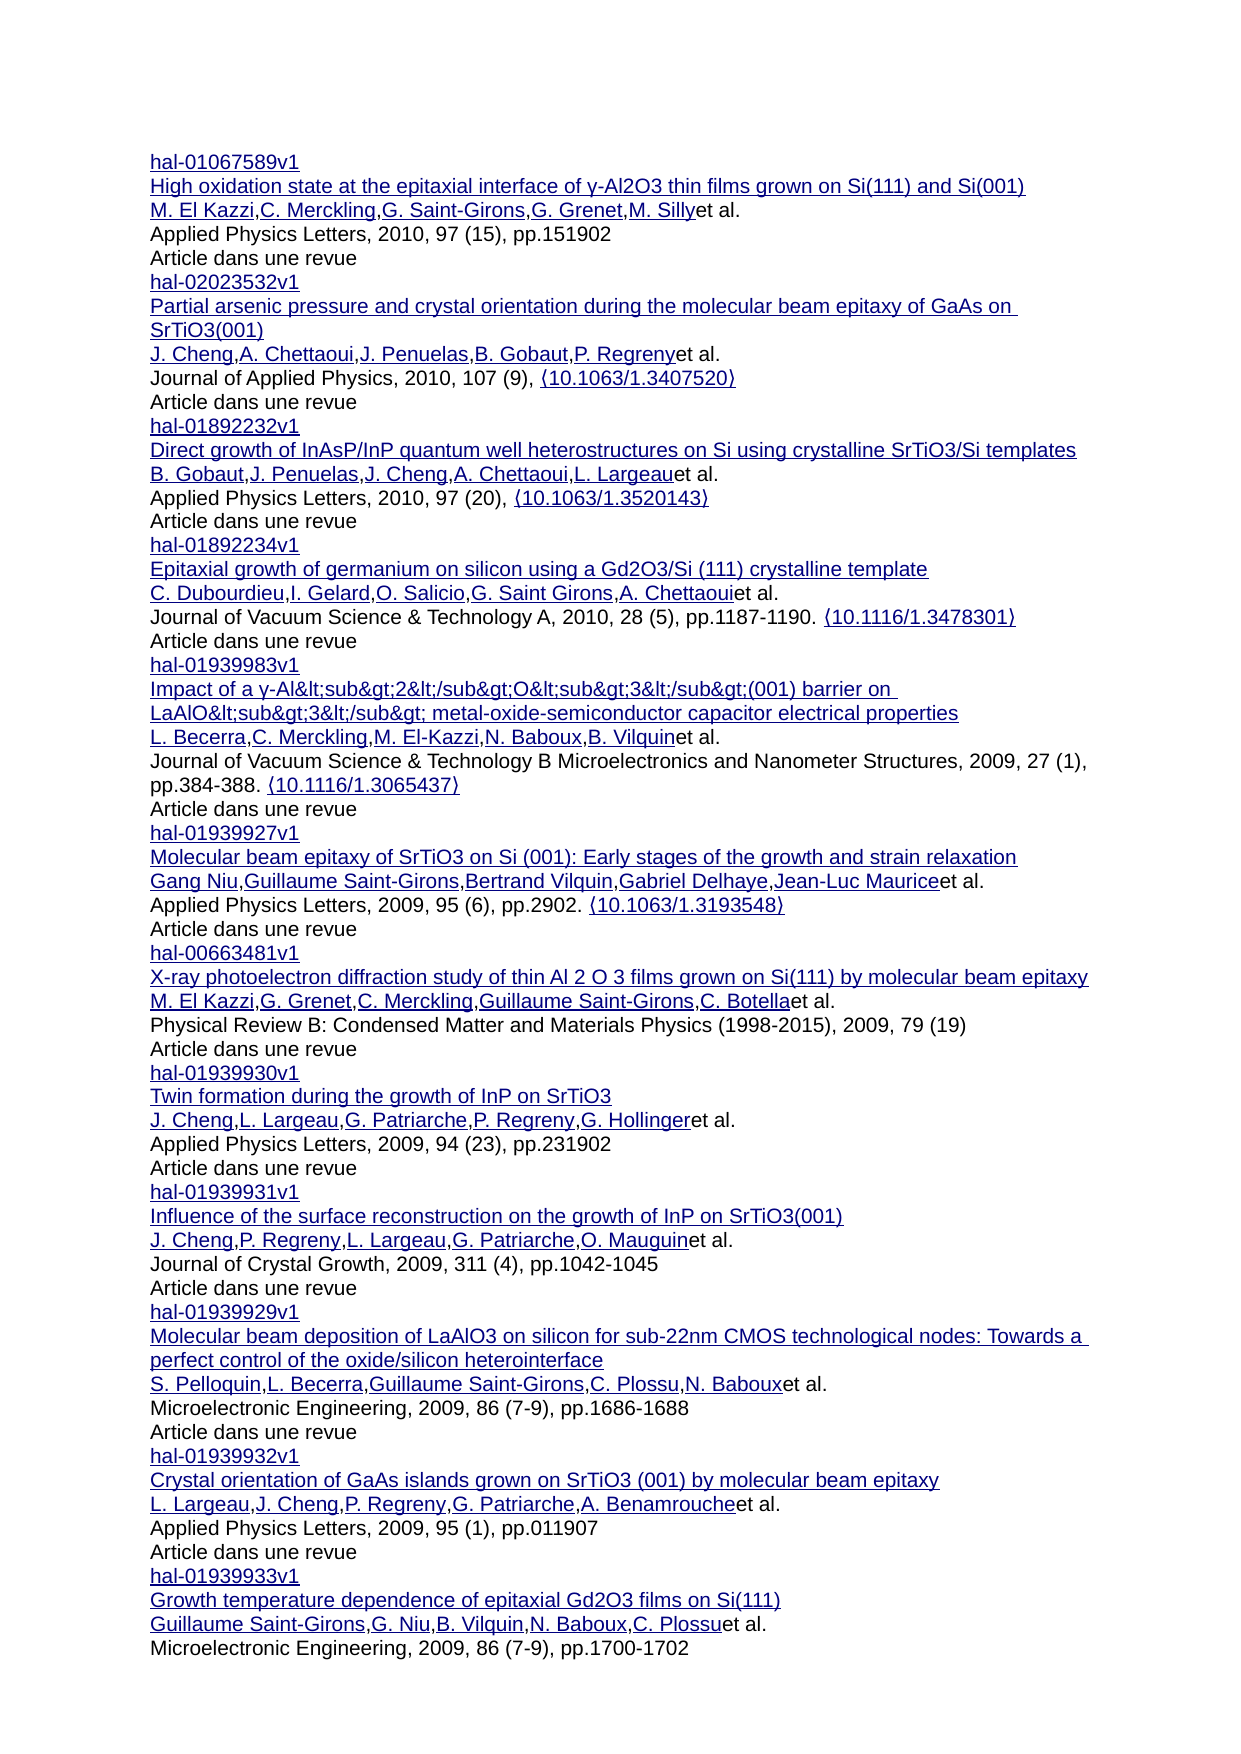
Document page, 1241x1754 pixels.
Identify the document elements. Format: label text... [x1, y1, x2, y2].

table_cell High oxidation state at the epitaxial interface of γ-Al2O3 thin films grown on Si(111) and Si(001) M. El Kazzi,C. Merckling,G. Saint-Girons,G. Grenet,M. Sillyet al. Applied Physics Letters, 2010, 97 (15), pp.151902 Article dans une revue hal-02023532v1 [150, 174, 1090, 294]
table_cell Twin formation during the growth of InP on SrTiO3 J. Cheng,L. Largeau,G. Patriarche,P. Regreny,G. Hollingeret al. Applied Physics Letters, 2009, 94 (23), pp.231902 Article dans une revue hal-01939931v1 [150, 1084, 1090, 1204]
table_cell hal-01067589v1 [150, 150, 1090, 174]
table_cell Growth temperature dependence of epitaxial Gd2O3 films on Si(111) Guillaume Saint-Girons,G. Niu,B. Vilquin,N. Baboux,C. Plossuet al. Microelectronic Engineering, 2009, 86 (7-9), pp.1700-1702 [150, 1588, 1090, 1659]
table_cell Partial arsenic pressure and crystal orientation during the molecular beam epitaxy of GaAs on SrTiO3(001) J. Cheng,A. Chettaoui,J. Penuelas,B. Gobaut,P. Regrenyet al. Journal of Applied Physics, 2010, 107 (9), ⟨10.1063/1.3407520⟩ Article dans une revue hal-01892232v1 [150, 294, 1090, 437]
table_cell Epitaxial growth of germanium on silicon using a Gd2O3/Si (111) crystalline template C. Dubourdieu,I. Gelard,O. Salicio,G. Saint Girons,A. Chettaouiet al. Journal of Vacuum Science & Technology A, 2010, 28 (5), pp.1187-1190. ⟨10.1116/1.3478301⟩ Article dans une revue hal-01939983v1 [150, 557, 1090, 677]
table_cell Direct growth of InAsP/InP quantum well heterostructures on Si using crystalline SrTiO3/Si templates B. Gobaut,J. Penuelas,J. Cheng,A. Chettaoui,L. Largeauet al. Applied Physics Letters, 2010, 97 (20), ⟨10.1063/1.3520143⟩ Article dans une revue hal-01892234v1 [150, 438, 1090, 557]
table_cell Molecular beam deposition of LaAlO3 on silicon for sub-22nm CMOS technological nodes: Towards a perfect control of the oxide/silicon heterointerface S. Pelloquin,L. Becerra,Guillaume Saint-Girons,C. Plossu,N. Babouxet al. Microelectronic Engineering, 2009, 86 (7-9), pp.1686-1688 Article dans une revue hal-01939932v1 [150, 1324, 1090, 1468]
table_cell Influence of the surface reconstruction on the growth of InP on SrTiO3(001) J. Cheng,P. Regreny,L. Largeau,G. Patriarche,O. Mauguinet al. Journal of Crystal Growth, 2009, 311 (4), pp.1042-1045 Article dans une revue hal-01939929v1 [150, 1204, 1090, 1324]
table_cell Impact of a γ-Al&lt;sub&gt;2&lt;/sub&gt;O&lt;sub&gt;3&lt;/sub&gt;(001) barrier on LaAlO&lt;sub&gt;3&lt;/sub&gt; metal-oxide-semiconductor capacitor electrical properties L. Becerra,C. Merckling,M. El-Kazzi,N. Baboux,B. Vilquinet al. Journal of Vacuum Science & Technology B Microelectronics and Nanometer Structures, 2009, 27 (1), pp.384-388. ⟨10.1116/1.3065437⟩ Article dans une revue hal-01939927v1 [150, 677, 1090, 845]
table_cell X-ray photoelectron diffraction study of thin Al 2 O 3 films grown on Si(111) by molecular beam epitaxy M. El Kazzi,G. Grenet,C. Merckling,Guillaume Saint-Girons,C. Botellaet al. Physical Review B: Condensed Matter and Materials Physics (1998-2015), 2009, 79 (19) Article dans une revue hal-01939930v1 [150, 965, 1090, 1084]
table_cell Crystal orientation of GaAs islands grown on SrTiO3 (001) by molecular beam epitaxy L. Largeau,J. Cheng,P. Regreny,G. Patriarche,A. Benamroucheet al. Applied Physics Letters, 2009, 95 (1), pp.011907 Article dans une revue hal-01939933v1 [150, 1468, 1090, 1587]
table_cell Molecular beam epitaxy of SrTiO3 on Si (001): Early stages of the growth and strain relaxation Gang Niu,Guillaume Saint-Girons,Bertrand Vilquin,Gabriel Delhaye,Jean-Luc Mauriceet al. Applied Physics Letters, 2009, 95 (6), pp.2902. ⟨10.1063/1.3193548⟩ Article dans une revue hal-00663481v1 [150, 845, 1090, 964]
